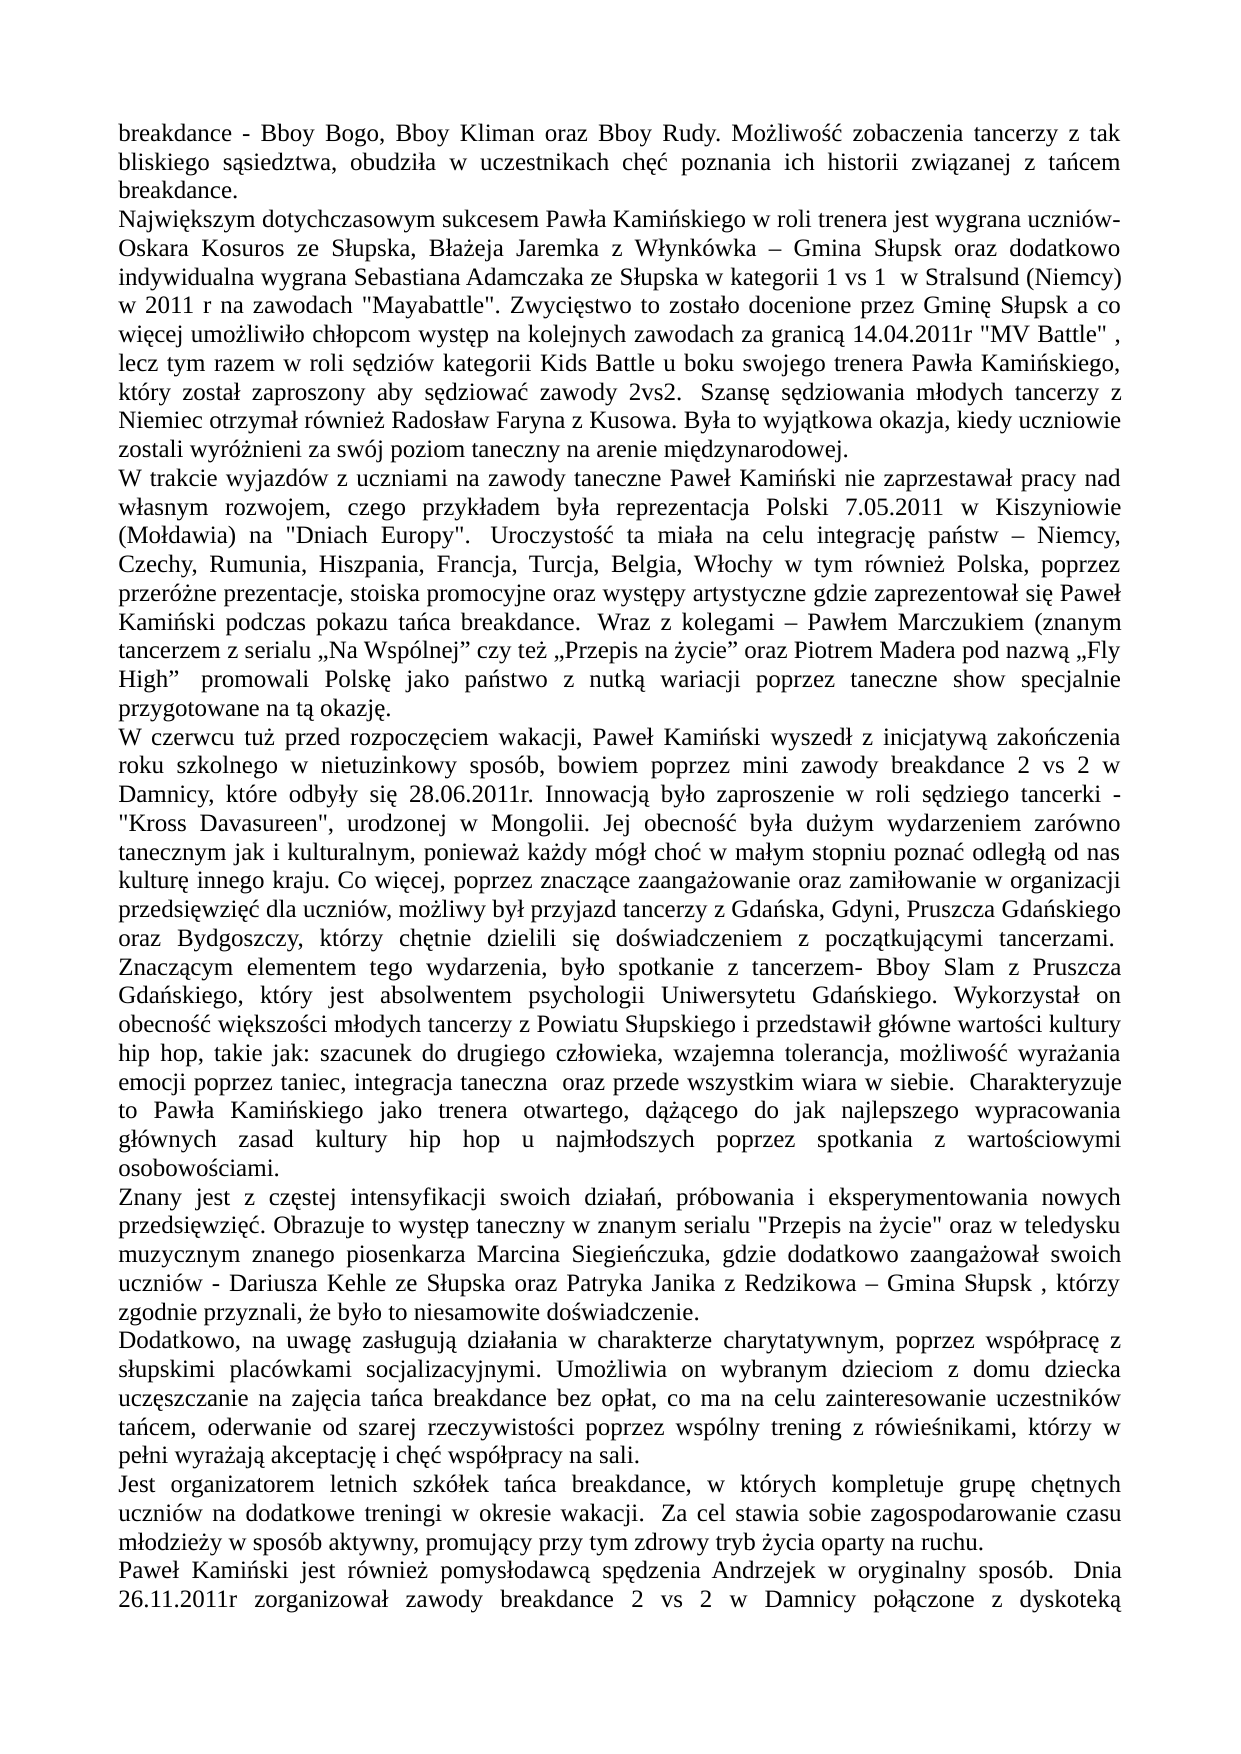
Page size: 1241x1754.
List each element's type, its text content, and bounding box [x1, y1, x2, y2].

text W trakcie wyjazdów z uczniami na zawody taneczne Paweł Kamiński nie zaprzestawał pracy nad własnym rozwojem, czego przykładem była reprezentacja Polski 7.05.2011 w Kiszyniowie (Mołdawia) na "Dniach Europy". Uroczystość ta miała na celu integrację państw – Niemcy, Czechy, Rumunia, Hiszpania, Francja, Turcja, Belgia, Włochy w tym również Polska, poprzez przeróżne prezentacje, stoiska promocyjne oraz występy artystyczne gdzie zaprezentował się Paweł Kamiński podczas pokazu tańca breakdance. Wraz z kolegami – Pawłem Marczukiem (znanym tancerzem z serialu „Na Wspólnej” czy też „Przepis na życie” oraz Piotrem Madera pod nazwą „Fly High” promowali Polskę jako państwo z nutką wariacji poprzez taneczne show specjalnie przygotowane na tą okazję. [118, 463, 1122, 722]
text Znany jest z częstej intensyfikacji swoich działań, próbowania i eksperymentowania nowych przedsięwzięć. Obrazuje to występ taneczny w znanym serialu "Przepis na życie" oraz w teledysku muzycznym znanego piosenkarza Marcina Siegieńczuka, gdzie dodatkowo zaangażował swoich uczniów - Dariusza Kehle ze Słupska oraz Patryka Janika z Redzikowa – Gmina Słupsk , którzy zgodnie przyznali, że było to niesamowite doświadczenie. [118, 1182, 1122, 1326]
text Największym dotychczasowym sukcesem Pawła Kamińskiego w roli trenera jest wygrana uczniów- Oskara Kosuros ze Słupska, Błażeja Jaremka z Włynkówka – Gmina Słupsk oraz dodatkowo indywidualna wygrana Sebastiana Adamczaka ze Słupska w kategorii 1 vs 1 w Stralsund (Niemcy) w 2011 r na zawodach "Mayabattle". Zwycięstwo to zostało docenione przez Gminę Słupsk a co więcej umożliwiło chłopcom występ na kolejnych zawodach za granicą 14.04.2011r "MV Battle" , lecz tym razem w roli sędziów kategorii Kids Battle u boku swojego trenera Pawła Kamińskiego, który został zaproszony aby sędziować zawody 2vs2. Szansę sędziowania młodych tancerzy z Niemiec otrzymał również Radosław Faryna z Kusowa. Była to wyjątkowa okazja, kiedy uczniowie zostali wyróżnieni za swój poziom taneczny na arenie międzynarodowej. [118, 204, 1122, 463]
text Dodatkowo, na uwagę zasługują działania w charakterze charytatywnym, poprzez współpracę z słupskimi placówkami socjalizacyjnymi. Umożliwia on wybranym dzieciom z domu dziecka uczęszczanie na zajęcia tańca breakdance bez opłat, co ma na celu zainteresowanie uczestników tańcem, oderwanie od szarej rzeczywistości poprzez wspólny trening z rówieśnikami, którzy w pełni wyrażają akceptację i chęć współpracy na sali. [118, 1326, 1122, 1469]
text breakdance - Bboy Bogo, Bboy Kliman oraz Bboy Rudy. Możliwość zobaczenia tancerzy z tak bliskiego sąsiedztwa, obudziła w uczestnikach chęć poznania ich historii związanej z tańcem breakdance. [118, 118, 1122, 204]
text Paweł Kamiński jest również pomysłodawcą spędzenia Andrzejek w oryginalny sposób. Dnia 26.11.2011r zorganizował zawody breakdance 2 vs 2 w Damnicy połączone z dyskoteką [118, 1556, 1122, 1613]
text W czerwcu tuż przed rozpoczęciem wakacji, Paweł Kamiński wyszedł z inicjatywą zakończenia roku szkolnego w nietuzinkowy sposób, bowiem poprzez mini zawody breakdance 2 vs 2 w Damnicy, które odbyły się 28.06.2011r. Innowacją było zaproszenie w roli sędziego tancerki - "Kross Davasureen", urodzonej w Mongolii. Jej obecność była dużym wydarzeniem zarówno tanecznym jak i kulturalnym, ponieważ każdy mógł choć w małym stopniu poznać odległą od nas kulturę innego kraju. Co więcej, poprzez znaczące zaangażowanie oraz zamiłowanie w organizacji przedsięwzięć dla uczniów, możliwy był przyjazd tancerzy z Gdańska, Gdyni, Pruszcza Gdańskiego oraz Bydgoszczy, którzy chętnie dzielili się doświadczeniem z początkującymi tancerzami. Znaczącym elementem tego wydarzenia, było spotkanie z tancerzem- Bboy Slam z Pruszcza Gdańskiego, który jest absolwentem psychologii Uniwersytetu Gdańskiego. Wykorzystał on obecność większości młodych tancerzy z Powiatu Słupskiego i przedstawił główne wartości kultury hip hop, takie jak: szacunek do drugiego człowieka, wzajemna tolerancja, możliwość wyrażania emocji poprzez taniec, integracja taneczna oraz przede wszystkim wiara w siebie. Charakteryzuje to Pawła Kamińskiego jako trenera otwartego, dążącego do jak najlepszego wypracowania głównych zasad kultury hip hop u najmłodszych poprzez spotkania z wartościowymi osobowościami. [118, 722, 1122, 1182]
text Jest organizatorem letnich szkółek tańca breakdance, w których kompletuje grupę chętnych uczniów na dodatkowe treningi w okresie wakacji. Za cel stawia sobie zagospodarowanie czasu młodzieży w sposób aktywny, promujący przy tym zdrowy tryb życia oparty na ruchu. [118, 1469, 1122, 1556]
